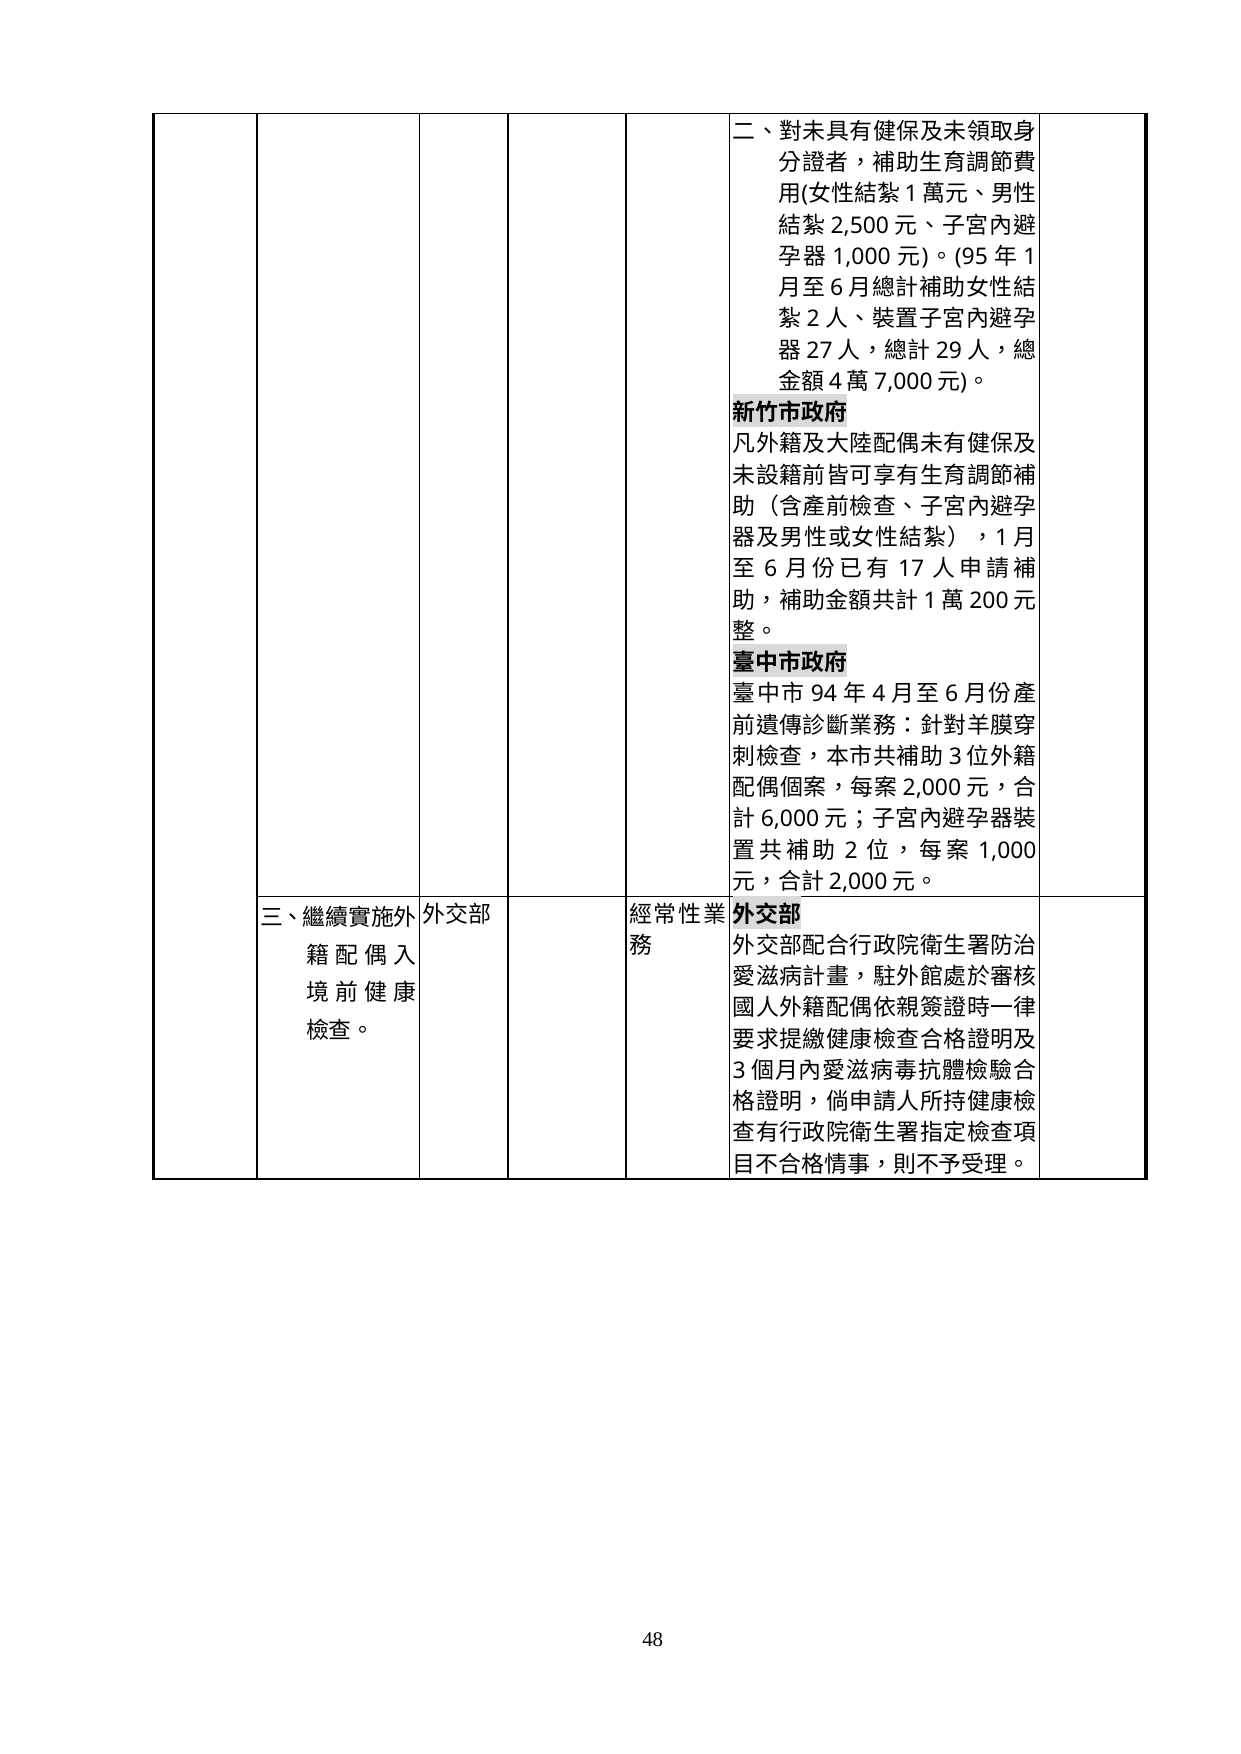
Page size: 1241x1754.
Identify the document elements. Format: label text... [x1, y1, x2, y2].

table_cell 經常性業務 [627, 897, 729, 1178]
table_cell 外交部 [420, 897, 507, 1178]
table_cell [509, 897, 625, 1178]
table_cell [258, 114, 419, 896]
table_cell [1040, 114, 1144, 896]
table_cell 三、繼續實施外籍配偶入境前健康檢查。 [258, 897, 419, 1178]
table_cell 二、對未具有健保及未領取身分證者，補助生育調節費用(女性結紮1萬元、男性結紮2,500元、子宮內避孕器1,000元)。(95年1月至6月總計補助女性結紮2人、裝置子宮內避孕器27人，總計29人，總金額4萬7,000元)。 新竹市政府 凡外籍及大陸配偶未有健保及未設籍前皆可享有生育調節補助（含產前檢查、子宮內避孕器及男性或女性結紮），1月至6月份已有17人申請補助，補助金額共計1萬200元整。 臺中市政府 臺中市94年4月至6月份產前遺傳診斷業務：針對羊膜穿刺檢查，本市共補助3位外籍配偶個案，每案2,000元，合計6,000元；子宮內避孕器裝置共補助2位，每案1,000元，合計2,000元。 [730, 114, 1039, 896]
table_cell [627, 114, 729, 896]
table_cell [155, 114, 256, 1178]
table_cell [1040, 897, 1144, 1178]
table_cell 外交部 外交部配合行政院衛生署防治愛滋病計畫，駐外館處於審核國人外籍配偶依親簽證時一律要求提繳健康檢查合格證明及3個月內愛滋病毒抗體檢驗合格證明，倘申請人所持健康檢查有行政院衛生署指定檢查項目不合格情事，則不予受理。 [730, 897, 1039, 1178]
table_cell [509, 114, 625, 896]
table_cell [420, 114, 507, 896]
